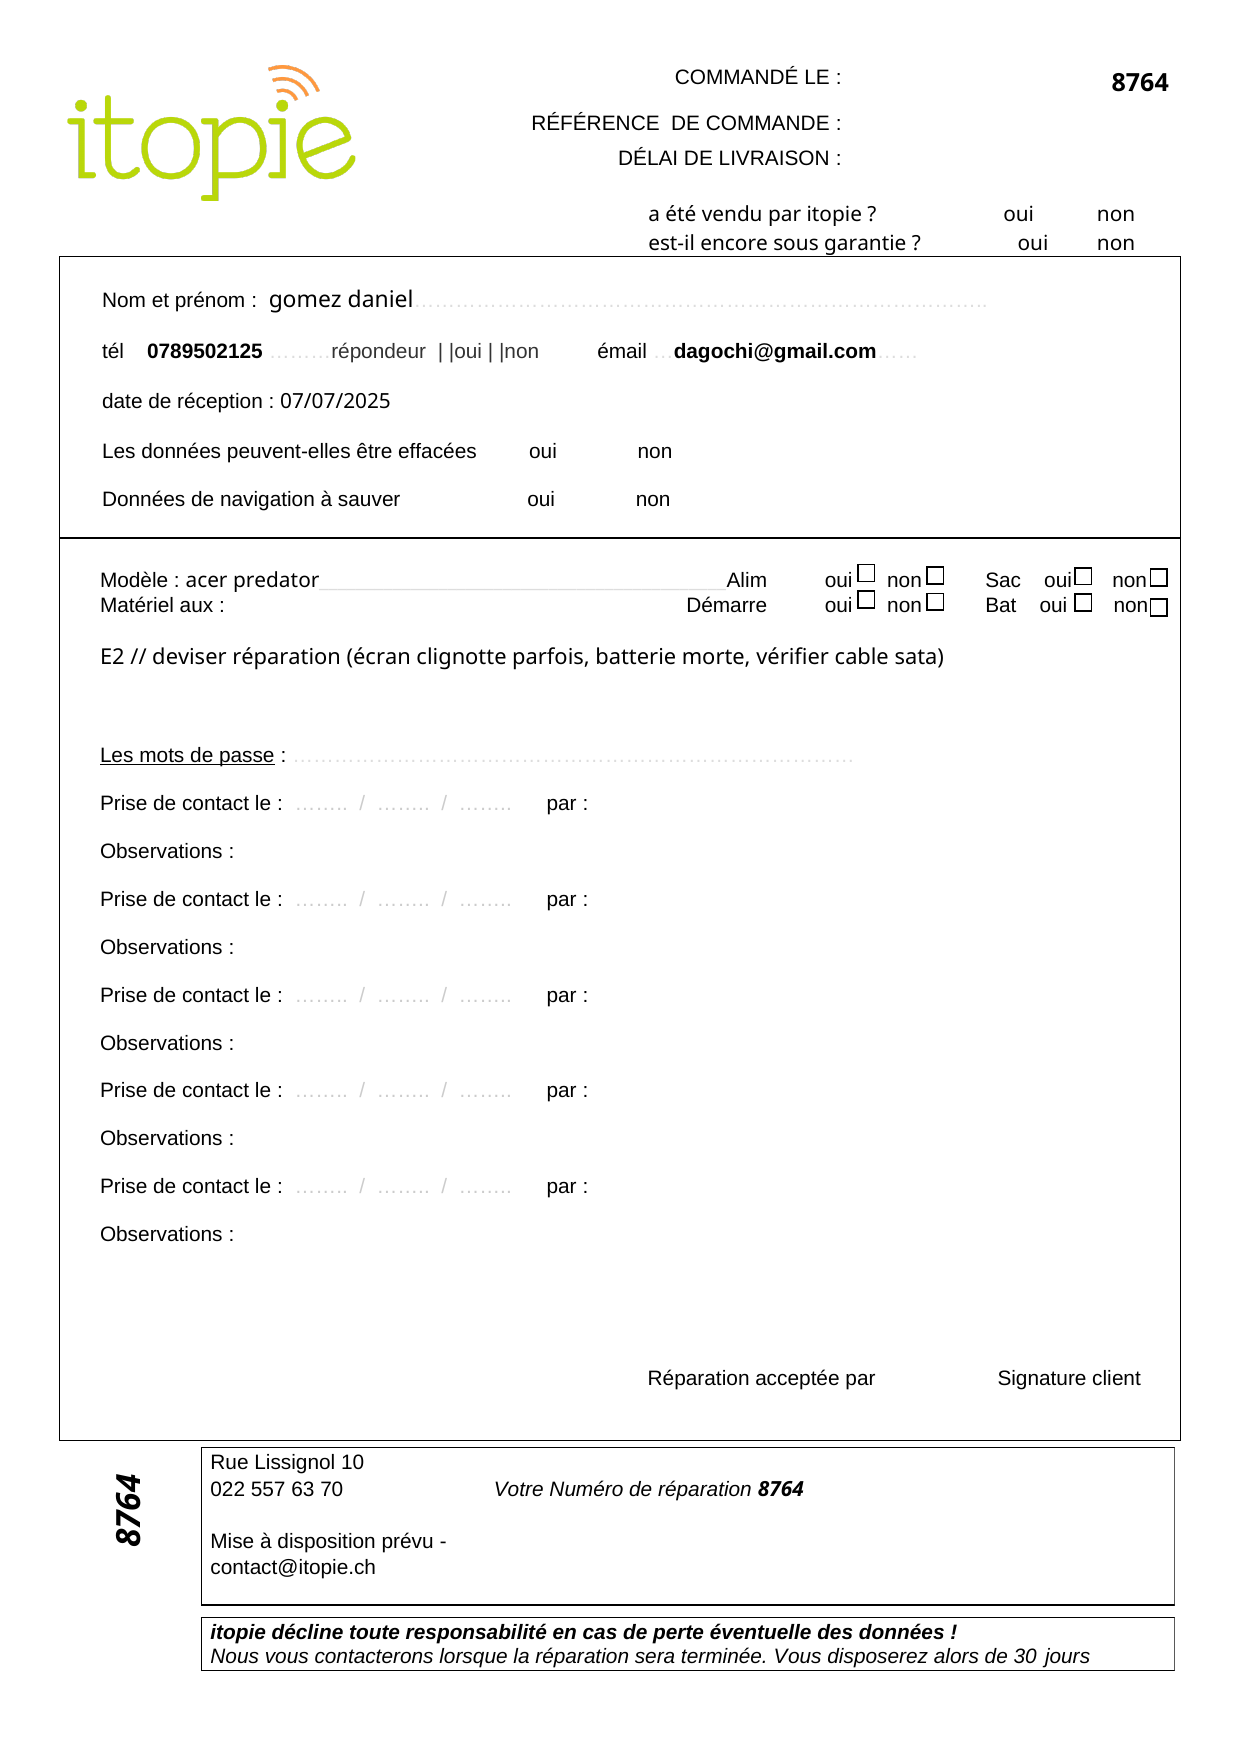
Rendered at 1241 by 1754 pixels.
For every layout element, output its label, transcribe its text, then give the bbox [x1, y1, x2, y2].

text Nom et prénom : gomez daniel……………………………………………………………………….. [60, 280, 1180, 314]
table_cell RÉFÉRENCE DE COMMANDE : [490, 105, 847, 140]
table_cell [847, 140, 1180, 175]
text Observations : [60, 836, 1180, 863]
text Prise de contact le : …….. / …….. / …….. par : [60, 979, 1180, 1006]
table_cell [847, 105, 1180, 140]
text Modèle : acer predator Alim oui non Sac oui non [948, 562, 1180, 590]
table_cell DÉLAI DE LIVRAISON : [490, 140, 847, 175]
text Observations : [60, 1219, 1180, 1246]
text Prise de contact le : …….. / …….. / …….. par : [60, 788, 1180, 815]
text Prise de contact le : …….. / …….. / …….. par : [60, 883, 1180, 911]
table_header 8764 [847, 59, 1180, 104]
text Prise de contact le : …….. / …….. / …….. par : [60, 1075, 1180, 1102]
text Observations : [60, 1027, 1180, 1054]
text Les données peuvent-elles être effacées oui non [60, 436, 1180, 463]
text Données de navigation à sauver oui non [60, 484, 1180, 511]
table_header COMMANDÉ LE : [490, 59, 847, 104]
text Matériel aux : Démarre oui non Bat oui non [60, 590, 1180, 617]
text Modèle : acer predator Alim oui non Sac oui non [879, 562, 925, 590]
text Prise de contact le : …….. / …….. / …….. par : [60, 1171, 1180, 1198]
text Réparation acceptée par Signature client [60, 1363, 1180, 1390]
table_header Rue Lissignol 10 022 557 63 70 Votre Numéro de réparation 8764 Mise à disposition prévu - contact@itopie.ch [195, 1441, 1180, 1611]
table_header 8764 [59, 1441, 195, 1677]
text tél 0789502125 ………répondeur | |oui | |non émail …dagochi@gmail.com…… [60, 335, 1180, 362]
text est-il encore sous garantie ? oui non [59, 228, 1181, 256]
text a été vendu par itopie ? oui non [59, 199, 1181, 228]
table_cell itopie décline toute responsabilité en cas de perte éventuelle des données ! Nous vous contacterons lorsque la réparation sera terminée. Vous disposerez alors de 30 jours [195, 1611, 1180, 1677]
text E2 // deviser réparation (écran clignotte parfois, batterie morte, vérifier cable sata) [60, 638, 1180, 671]
text Observations : [60, 931, 1180, 958]
text Modèle : acer predator Alim oui non Sac oui non [60, 562, 856, 590]
text Observations : [60, 1123, 1180, 1150]
text Les mots de passe : ……………………………………………………………………… [60, 740, 1180, 767]
text date de réception : 07/07/2025 [60, 383, 1180, 415]
picture [67, 65, 356, 201]
